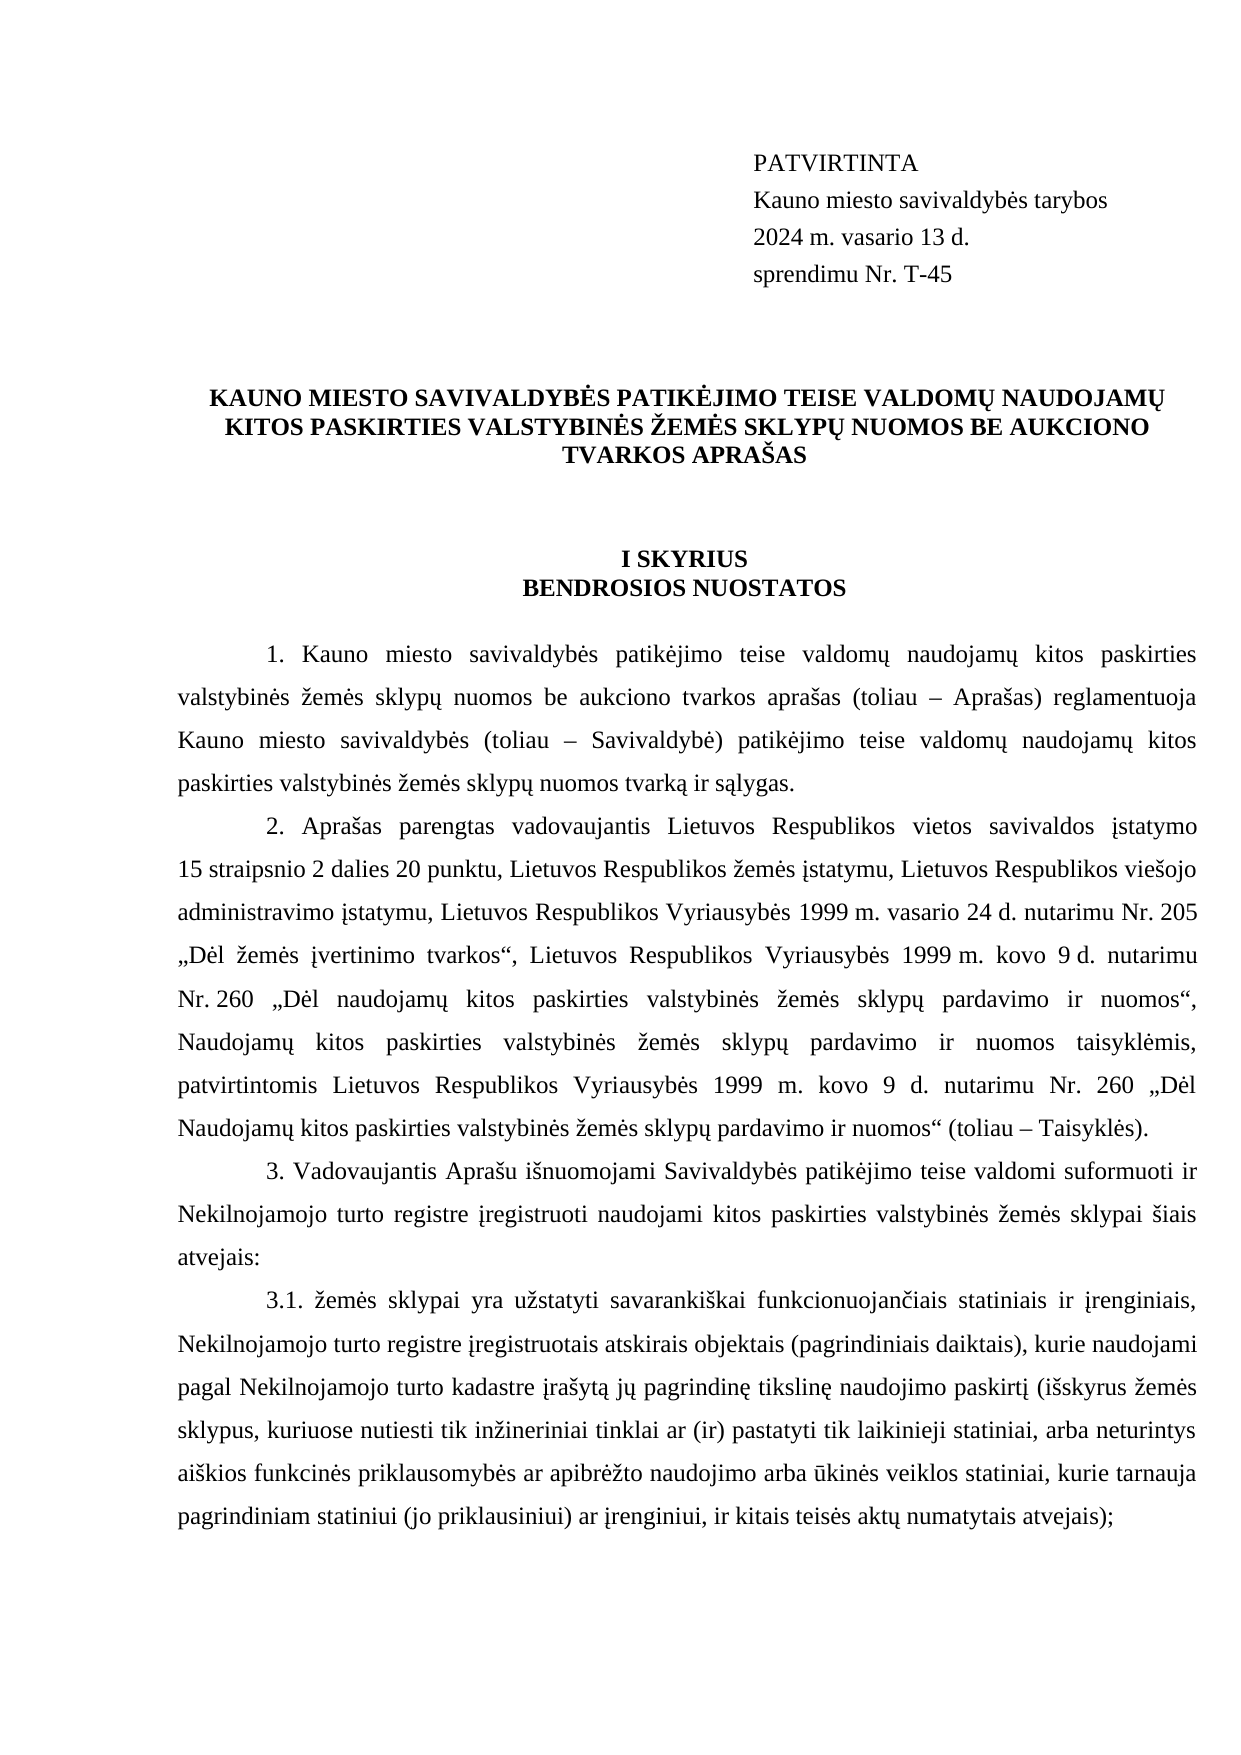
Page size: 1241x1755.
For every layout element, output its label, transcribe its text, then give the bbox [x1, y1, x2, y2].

text I SKYRIUS [177, 544, 1198, 573]
text 3. Vadovaujantis Aprašu išnuomojami Savivaldybės patikėjimo teise valdomi suformuoti ir Nekilnojamojo turto registre įregistruoti naudojami kitos paskirties valstybinės žemės sklypai šiais atvejais: [177, 1156, 1198, 1271]
text 1. Kauno miesto savivaldybės patikėjimo teise valdomų naudojamų kitos paskirties valstybinės žemės sklypų nuomos be aukciono tvarkos aprašas (toliau – Aprašas) reglamentuoja Kauno miesto savivaldybės (toliau – Savivaldybė) patikėjimo teise valdomų naudojamų kitos paskirties valstybinės žemės sklypų nuomos tvarką ir sąlygas. [177, 639, 1198, 797]
text Kauno miesto savivaldybės tarybos [177, 185, 1198, 214]
text PATVIRTINTA [177, 148, 1198, 176]
text KAUNO MIESTO SAVIVALDYBĖS PATIKĖJIMO TEISE VALDOMŲ NAUDOJAMŲ KITOS PASKIRTIES VALSTYBINĖS ŽEMĖS SKLYPŲ NUOMOS BE AUKCIONO TVARKOS APRAŠAS [177, 383, 1198, 469]
text 2. Aprašas parengtas vadovaujantis Lietuvos Respublikos vietos savivaldos įstatymo 15 straipsnio 2 dalies 20 punktu, Lietuvos Respublikos žemės įstatymu, Lietuvos Respublikos viešojo administravimo įstatymu, Lietuvos Respublikos Vyriausybės 1999 m. vasario 24 d. nutarimu Nr. 205 „Dėl žemės įvertinimo tvarkos“, Lietuvos Respublikos Vyriausybės 1999 m. kovo 9 d. nutarimu Nr. 260 „Dėl naudojamų kitos paskirties valstybinės žemės sklypų pardavimo ir nuomos“, Naudojamų kitos paskirties valstybinės žemės sklypų pardavimo ir nuomos taisyklėmis, patvirtintomis Lietuvos Respublikos Vyriausybės 1999 m. kovo 9 d. nutarimu Nr. 260 „Dėl Naudojamų kitos paskirties valstybinės žemės sklypų pardavimo ir nuomos“ (toliau – Taisyklės). [177, 811, 1198, 1142]
text 3.1. žemės sklypai yra užstatyti savarankiškai funkcionuojančiais statiniais ir įrenginiais, Nekilnojamojo turto registre įregistruotais atskirais objektais (pagrindiniais daiktais), kurie naudojami pagal Nekilnojamojo turto kadastre įrašytą jų pagrindinę tikslinę naudojimo paskirtį (išskyrus žemės sklypus, kuriuose nutiesti tik inžineriniai tinklai ar (ir) pastatyti tik laikinieji statiniai, arba neturintys aiškios funkcinės priklausomybės ar apibrėžto naudojimo arba ūkinės veiklos statiniai, kurie tarnauja pagrindiniam statiniui (jo priklausiniui) ar įrenginiui, ir kitais teisės aktų numatytais atvejais); [177, 1286, 1198, 1530]
text BENDROSIOS NUOSTATOS [177, 573, 1198, 601]
text 2024 m. vasario 13 d. [177, 222, 1198, 251]
text sprendimu Nr. T-45 [177, 259, 1198, 288]
